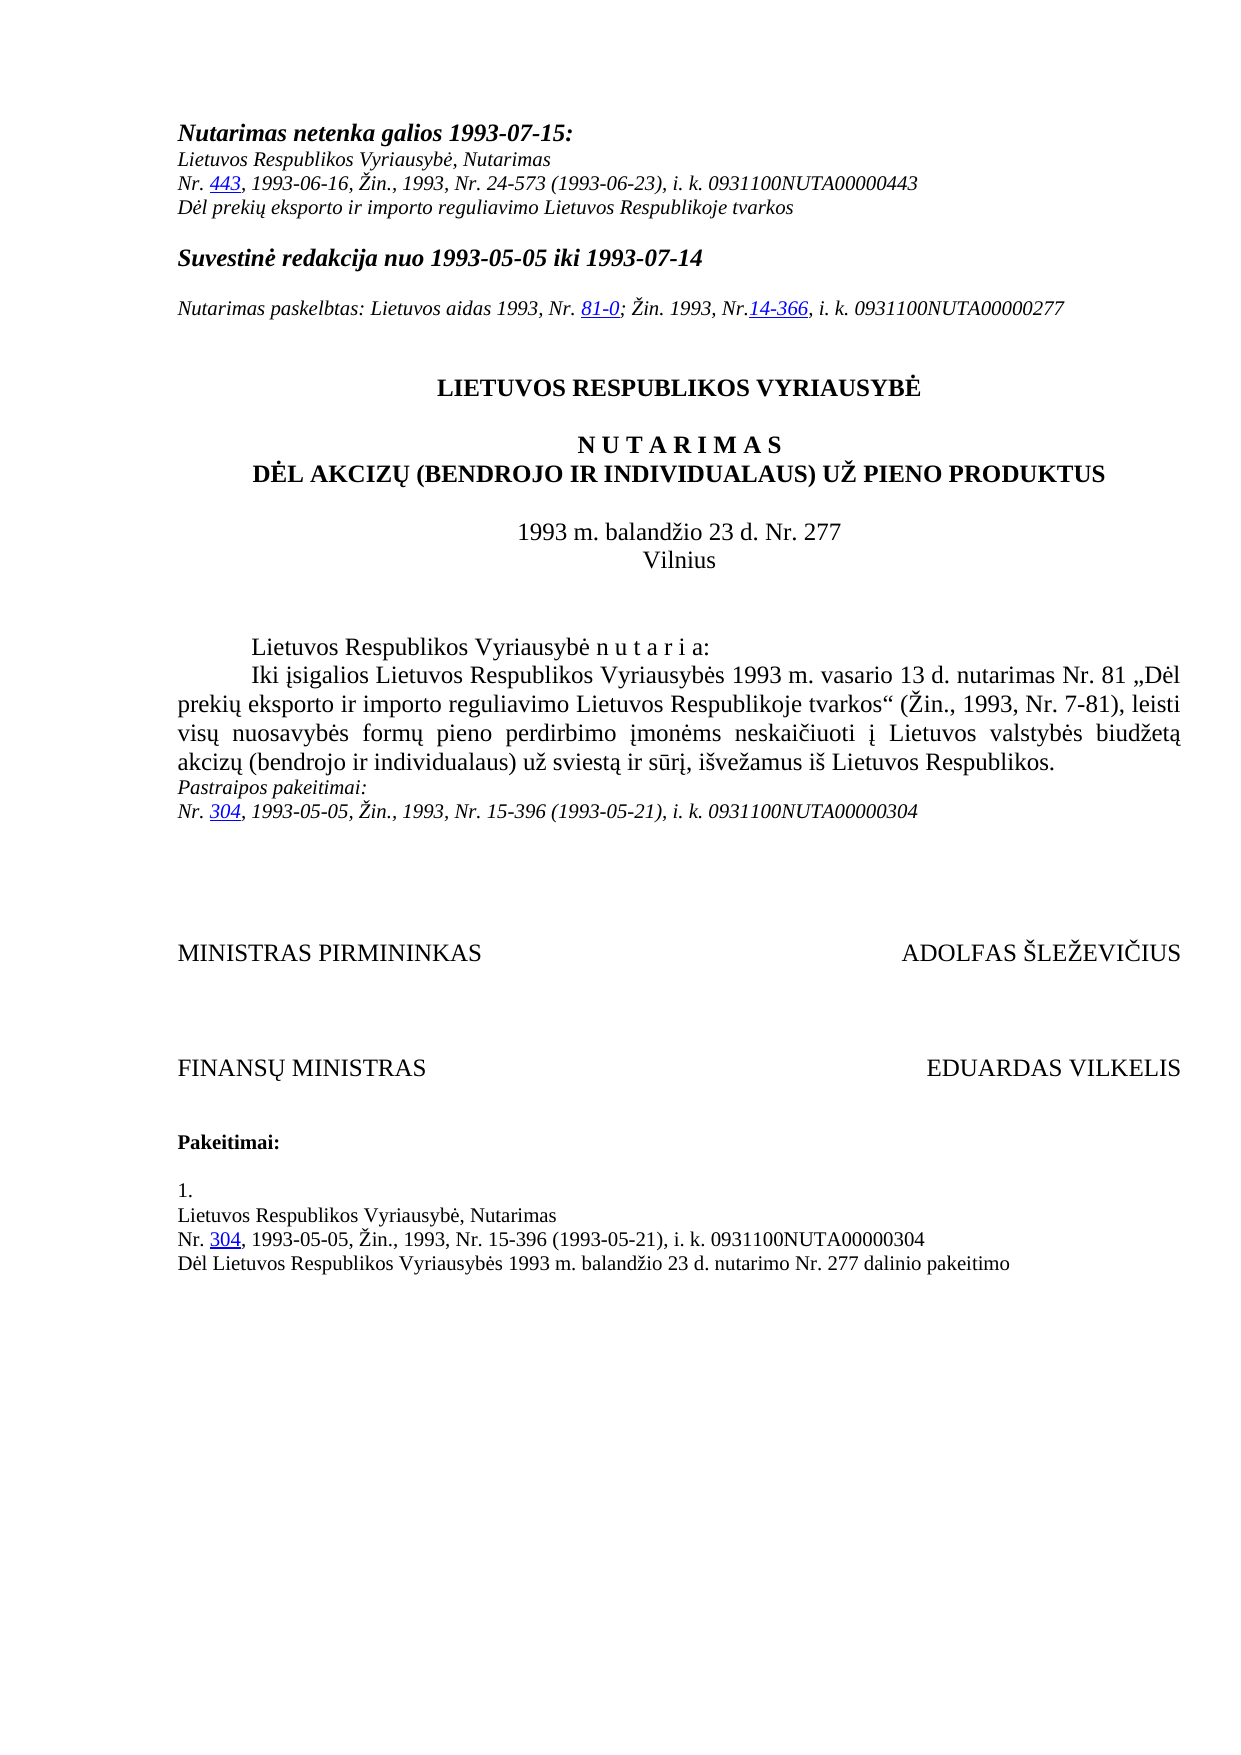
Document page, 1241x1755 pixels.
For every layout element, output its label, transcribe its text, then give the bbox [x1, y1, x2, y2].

text Pastraipos pakeitimai: [177, 775, 1181, 799]
text Vilnius [177, 545, 1181, 574]
text Suvestinė redakcija nuo 1993-05-05 iki 1993-07-14 [177, 243, 1181, 272]
text N U T A R I M A S [177, 430, 1181, 459]
text Nr. 443, 1993-06-16, Žin., 1993, Nr. 24-573 (1993-06-23), i. k. 0931100NUTA00000443 [177, 171, 1181, 195]
text MINISTRAS PIRMININKAS ADOLFAS ŠLEŽEVIČIUS [177, 938, 1181, 967]
text 1. [177, 1178, 1181, 1202]
text Pakeitimai: [177, 1130, 1181, 1154]
text Nutarimas netenka galios 1993-07-15: [177, 118, 1181, 147]
text Iki įsigalios Lietuvos Respublikos Vyriausybės 1993 m. vasario 13 d. nutarimas Nr. 81 „Dėl prekių eksporto ir importo reguliavimo Lietuvos Respublikoje tvarkos“ (Žin., 1993, Nr. 7-81), leisti visų nuosavybės formų pieno perdirbimo įmonėms neskaičiuoti į Lietuvos valstybės biudžetą akcizų (bendrojo ir individualaus) už sviestą ir sūrį, išvežamus iš Lietuvos Respublikos. [177, 660, 1181, 775]
text Dėl prekių eksporto ir importo reguliavimo Lietuvos Respublikoje tvarkos [177, 195, 1181, 219]
text Lietuvos Respublikos Vyriausybė, Nutarimas [177, 147, 1181, 171]
text Dėl Lietuvos Respublikos Vyriausybės 1993 m. balandžio 23 d. nutarimo Nr. 277 dalinio pakeitimo [177, 1251, 1181, 1275]
text Nr. 304, 1993-05-05, Žin., 1993, Nr. 15-396 (1993-05-21), i. k. 0931100NUTA00000304 [177, 799, 1181, 823]
text Lietuvos Respublikos Vyriausybė, Nutarimas [177, 1202, 1181, 1227]
text Nutarimas paskelbtas: Lietuvos aidas 1993, Nr. 81-0; Žin. 1993, Nr.14-366, i. k. 0931100NUTA00000277 [177, 296, 1181, 320]
text Nr. 304, 1993-05-05, Žin., 1993, Nr. 15-396 (1993-05-21), i. k. 0931100NUTA00000304 [177, 1227, 1181, 1251]
text DĖL AKCIZŲ (BENDROJO IR INDIVIDUALAUS) UŽ PIENO PRODUKTUS [177, 459, 1181, 488]
text FINANSŲ MINISTRAS EDUARDAS VILKELIS [177, 1053, 1181, 1082]
text LIETUVOS RESPUBLIKOS VYRIAUSYBĖ [177, 373, 1181, 402]
text Lietuvos Respublikos Vyriausybė nutaria: [177, 632, 1181, 660]
text 1993 m. balandžio 23 d. Nr. 277 [177, 517, 1181, 545]
